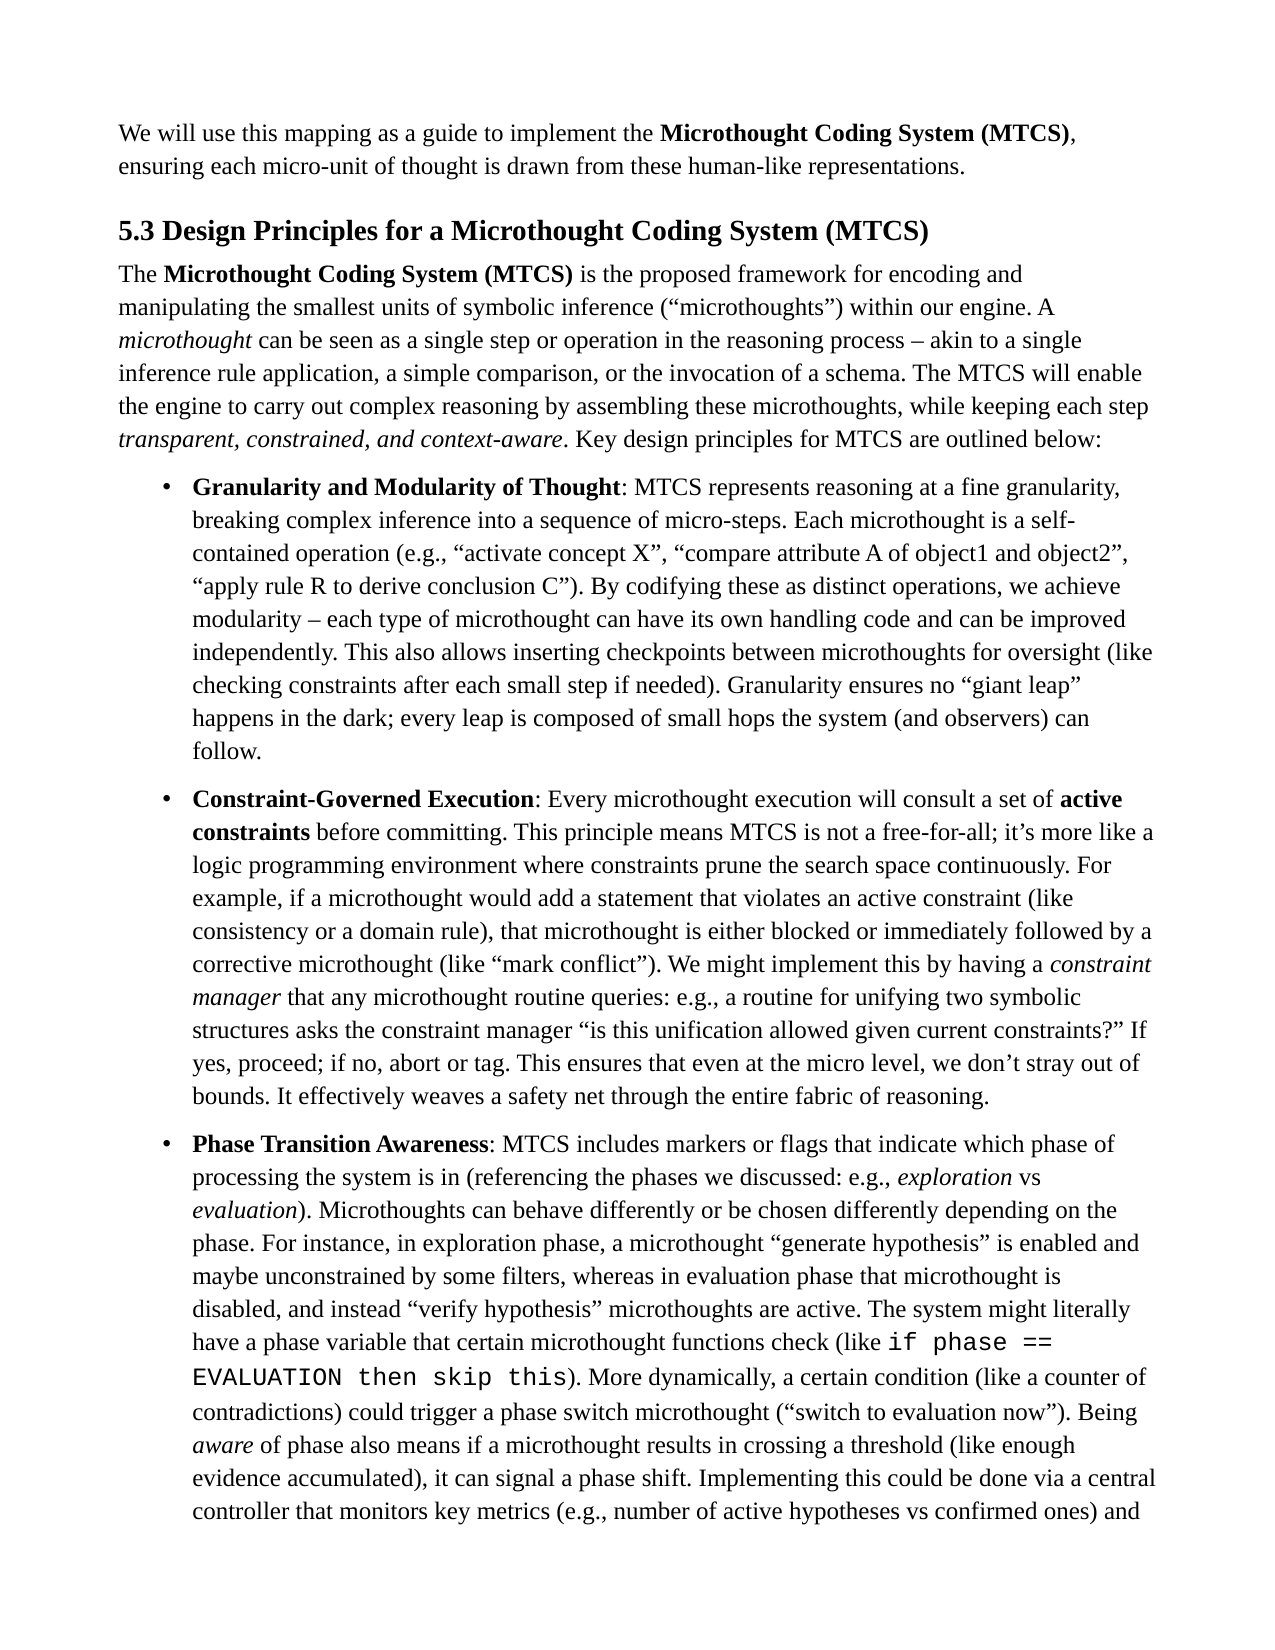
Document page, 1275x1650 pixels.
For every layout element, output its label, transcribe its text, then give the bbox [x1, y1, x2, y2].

list Phase Transition Awareness: MTCS includes markers or flags that indicate which phase of processing the system is in (referencing the phases we discussed: e.g., exploration vs evaluation). Microthoughts can behave differently or be chosen differently depending on the phase. For instance, in exploration phase, a microthought “generate hypothesis” is enabled and maybe unconstrained by some filters, whereas in evaluation phase that microthought is disabled, and instead “verify hypothesis” microthoughts are active. The system might literally have a phase variable that certain microthought functions check (like if phase == EVALUATION then skip this). More dynamically, a certain condition (like a counter of contradictions) could trigger a phase switch microthought (“switch to evaluation now”). Being aware of phase also means if a microthought results in crossing a threshold (like enough evidence accumulated), it can signal a phase shift. Implementing this could be done via a central controller that monitors key metrics (e.g., number of active hypotheses vs confirmed ones) and [162, 1129, 1157, 1525]
list Granularity and Modularity of Thought: MTCS represents reasoning at a fine granularity, breaking complex inference into a sequence of micro-steps. Each microthought is a self-contained operation (e.g., “activate concept X”, “compare attribute A of object1 and object2”, “apply rule R to derive conclusion C”). By codifying these as distinct operations, we achieve modularity – each type of microthought can have its own handling code and can be improved independently. This also allows inserting checkpoints between microthoughts for oversight (like checking constraints after each small step if needed). Granularity ensures no “giant leap” happens in the dark; every leap is composed of small hops the system (and observers) can follow. [162, 472, 1157, 765]
subtitle 5.3 Design Principles for a Microthought Coding System (MTCS) [118, 213, 1157, 247]
text We will use this mapping as a guide to implement the Microthought Coding System (MTCS), ensuring each micro-unit of thought is drawn from these human-like representations. [118, 118, 1157, 180]
list Constraint-Governed Execution: Every microthought execution will consult a set of active constraints before committing. This principle means MTCS is not a free-for-all; it’s more like a logic programming environment where constraints prune the search space continuously. For example, if a microthought would add a statement that violates an active constraint (like consistency or a domain rule), that microthought is either blocked or immediately followed by a corrective microthought (like “mark conflict”). We might implement this by having a constraint manager that any microthought routine queries: e.g., a routine for unifying two symbolic structures asks the constraint manager “is this unification allowed given current constraints?” If yes, proceed; if no, abort or tag. This ensures that even at the micro level, we don’t stray out of bounds. It effectively weaves a safety net through the entire fabric of reasoning. [162, 784, 1157, 1110]
text The Microthought Coding System (MTCS) is the proposed framework for encoding and manipulating the smallest units of symbolic inference (“microthoughts”) within our engine. A microthought can be seen as a single step or operation in the reasoning process – akin to a single inference rule application, a simple comparison, or the invocation of a schema. The MTCS will enable the engine to carry out complex reasoning by assembling these microthoughts, while keeping each step transparent, constrained, and context-aware. Key design principles for MTCS are outlined below: [118, 259, 1157, 453]
